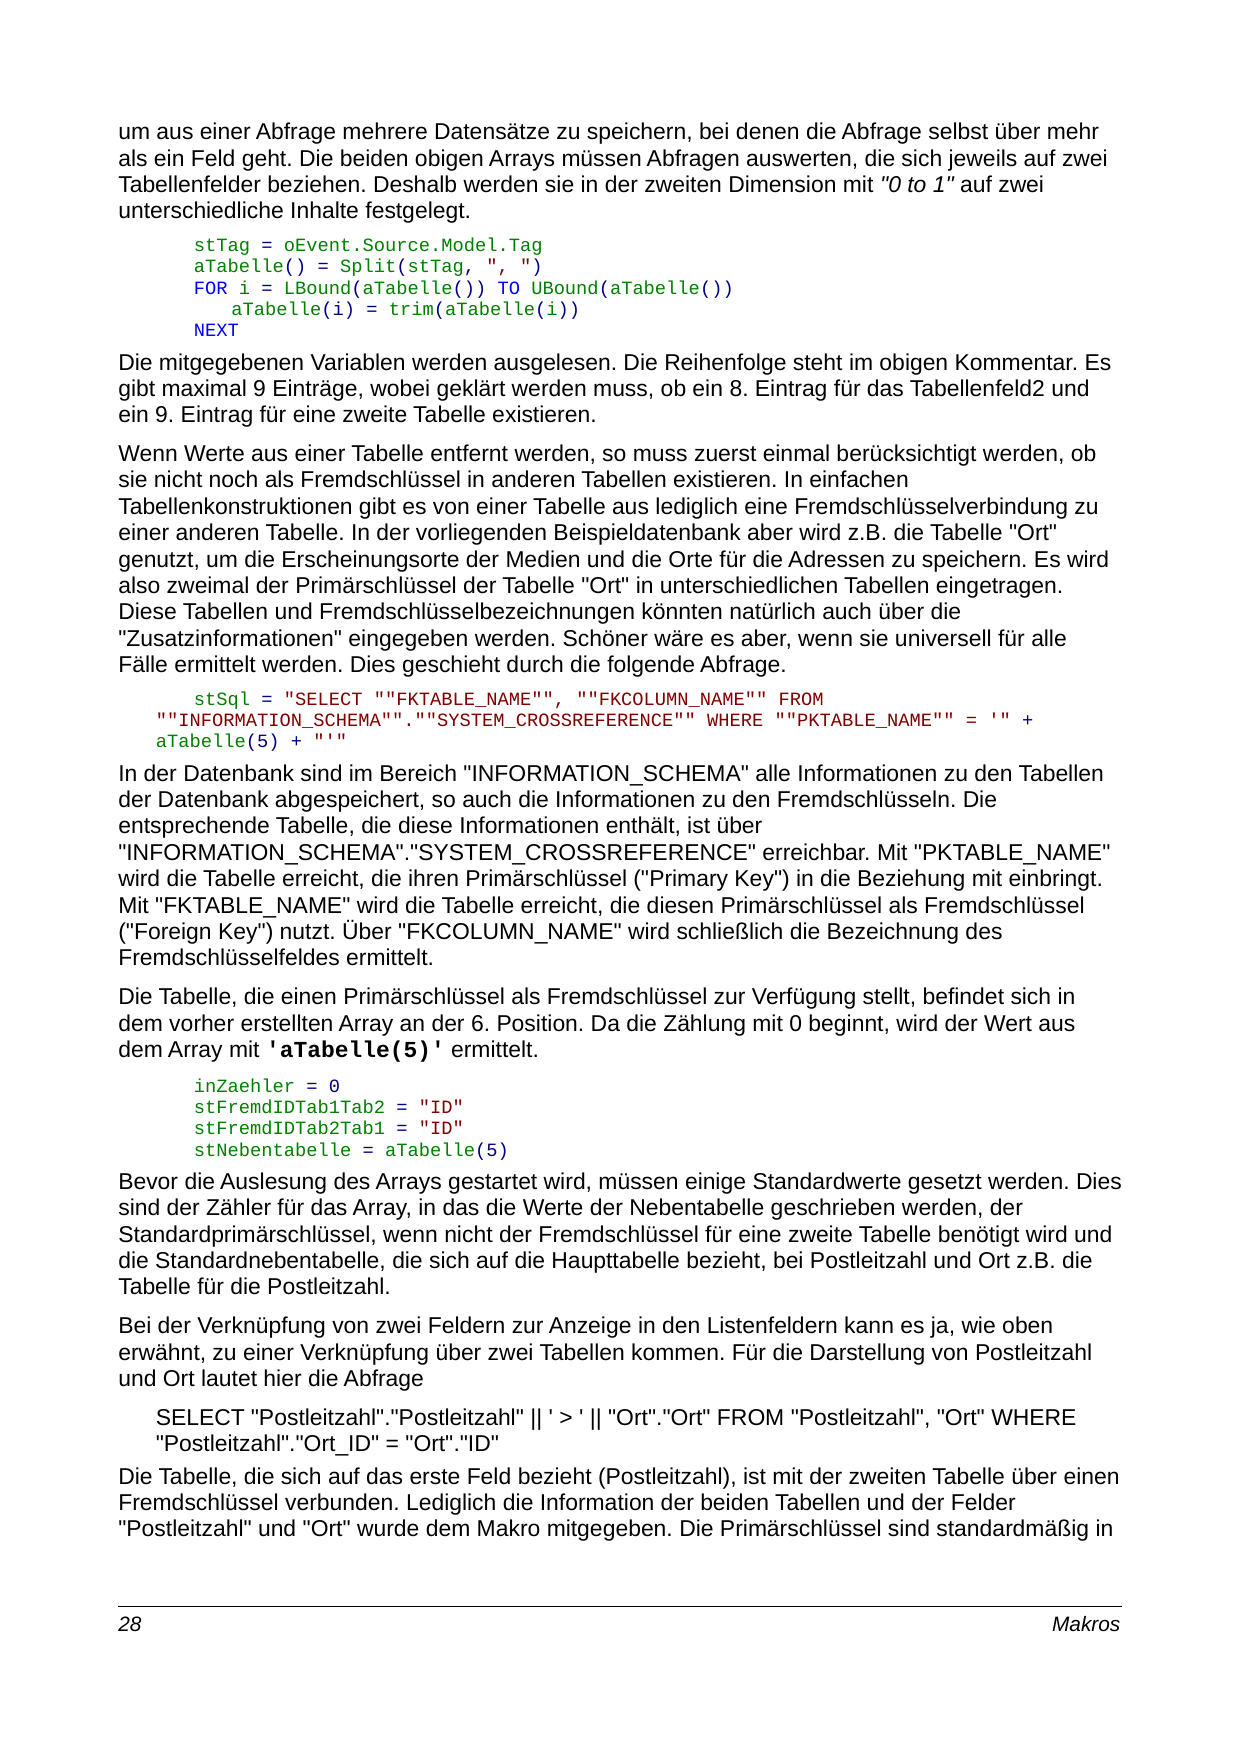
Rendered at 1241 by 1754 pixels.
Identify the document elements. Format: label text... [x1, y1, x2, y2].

text aTabelle(i) = trim(aTabelle(i)) [156, 300, 1122, 321]
text stNebentabelle = aTabelle(5) [156, 1140, 1122, 1162]
text aTabelle() = Split(stTag, ", ") [156, 257, 1122, 278]
text SELECT "Postleitzahl"."Postleitzahl" || ' > ' || "Ort"."Ort" FROM "Postleitzahl", "Ort" WHERE "Postleitzahl"."Ort_ID" = "Ort"."ID" [156, 1404, 1122, 1456]
text Bevor die Auslesung des Arrays gestartet wird, müssen einige Standardwerte gesetzt werden. Dies sind der Zähler für das Array, in das die Werte der Nebentabelle geschrieben werden, der Standardprimärschlüssel, wenn nicht der Fremdschlüssel für eine zweite Tabelle benötigt wird und die Standardnebentabelle, die sich auf die Haupttabelle bezieht, bei Postleitzahl und Ort z.B. die Tabelle für die Postleitzahl. [118, 1168, 1122, 1300]
text inZaehler = 0 [156, 1077, 1122, 1098]
text In der Datenbank sind im Bereich "INFORMATION_SCHEMA" alle Informationen zu den Tabellen der Datenbank abgespeichert, so auch die Informationen zu den Fremdschlüsseln. Die entsprechende Tabelle, die diese Informationen enthält, ist über "INFORMATION_SCHEMA"."SYSTEM_CROSSREFERENCE" erreichbar. Mit "PKTABLE_NAME" wird die Tabelle erreicht, die ihren Primärschlüssel ("Primary Key") in die Beziehung mit einbringt. Mit "FKTABLE_NAME" wird die Tabelle erreicht, die diesen Primärschlüssel als Fremdschlüssel ("Foreign Key") nutzt. Über "FKCOLUMN_NAME" wird schließlich die Bezeichnung des Fremdschlüsselfeldes ermittelt. [118, 760, 1122, 971]
text FOR i = LBound(aTabelle()) TO UBound(aTabelle()) [156, 278, 1122, 300]
text Wenn Werte aus einer Tabelle entfernt werden, so muss zuerst einmal berücksichtigt werden, ob sie nicht noch als Fremdschlüssel in anderen Tabellen existieren. In einfachen Tabellenkonstruktionen gibt es von einer Tabelle aus lediglich eine Fremdschlüsselverbindung zu einer anderen Tabelle. In der vorliegenden Beispieldatenbank aber wird z.B. die Tabelle "Ort" genutzt, um die Erscheinungsorte der Medien und die Orte für die Adressen zu speichern. Es wird also zweimal der Primärschlüssel der Tabelle "Ort" in unterschiedlichen Tabellen eingetragen. Diese Tabellen und Fremdschlüsselbezeichnungen könnten natürlich auch über die "Zusatzinformationen" eingegeben werden. Schöner wäre es aber, wenn sie universell für alle Fälle ermittelt werden. Dies geschieht durch die folgende Abfrage. [118, 440, 1122, 677]
text stTag = oEvent.Source.Model.Tag [156, 236, 1122, 257]
text stFremdIDTab2Tab1 = "ID" [156, 1119, 1122, 1140]
text Bei der Verknüpfung von zwei Feldern zur Anzeige in den Listenfeldern kann es ja, wie oben erwähnt, zu einer Verknüpfung über zwei Tabellen kommen. Für die Darstellung von Postleitzahl und Ort lautet hier die Abfrage [118, 1312, 1122, 1391]
text NEXT [156, 321, 1122, 342]
text Die Tabelle, die einen Primärschlüssel als Fremdschlüssel zur Verfügung stellt, befindet sich in dem vorher erstellten Array an der 6. Position. Da die Zählung mit 0 beginnt, wird der Wert aus dem Array mit 'aTabelle(5)' ermittelt. [118, 983, 1122, 1064]
text um aus einer Abfrage mehrere Datensätze zu speichern, bei denen die Abfrage selbst über mehr als ein Feld geht. Die beiden obigen Arrays müssen Abfragen auswerten, die sich jeweils auf zwei Tabellenfelder beziehen. Deshalb werden sie in der zweiten Dimension mit "0 to 1" auf zwei unterschiedliche Inhalte festgelegt. [118, 118, 1122, 223]
text stFremdIDTab1Tab2 = "ID" [156, 1098, 1122, 1119]
text Die mitgegebenen Variablen werden ausgelesen. Die Reihenfolge steht im obigen Kommentar. Es gibt maximal 9 Einträge, wobei geklärt werden muss, ob ein 8. Eintrag für das Tabellenfeld2 und ein 9. Eintrag für eine zweite Tabelle existieren. [118, 348, 1122, 428]
text stSql = "SELECT ""FKTABLE_NAME"", ""FKCOLUMN_NAME"" FROM ""INFORMATION_SCHEMA"".""SYSTEM_CROSSREFERENCE"" WHERE ""PKTABLE_NAME"" = '" + aTabelle(5) + "'" [156, 690, 1122, 753]
text Die Tabelle, die sich auf das erste Feld bezieht (Postleitzahl), ist mit der zweiten Tabelle über einen Fremdschlüssel verbunden. Lediglich die Information der beiden Tabellen und der Felder "Postleitzahl" und "Ort" wurde dem Makro mitgegeben. Die Primärschlüssel sind standardmäßig in [118, 1463, 1122, 1542]
